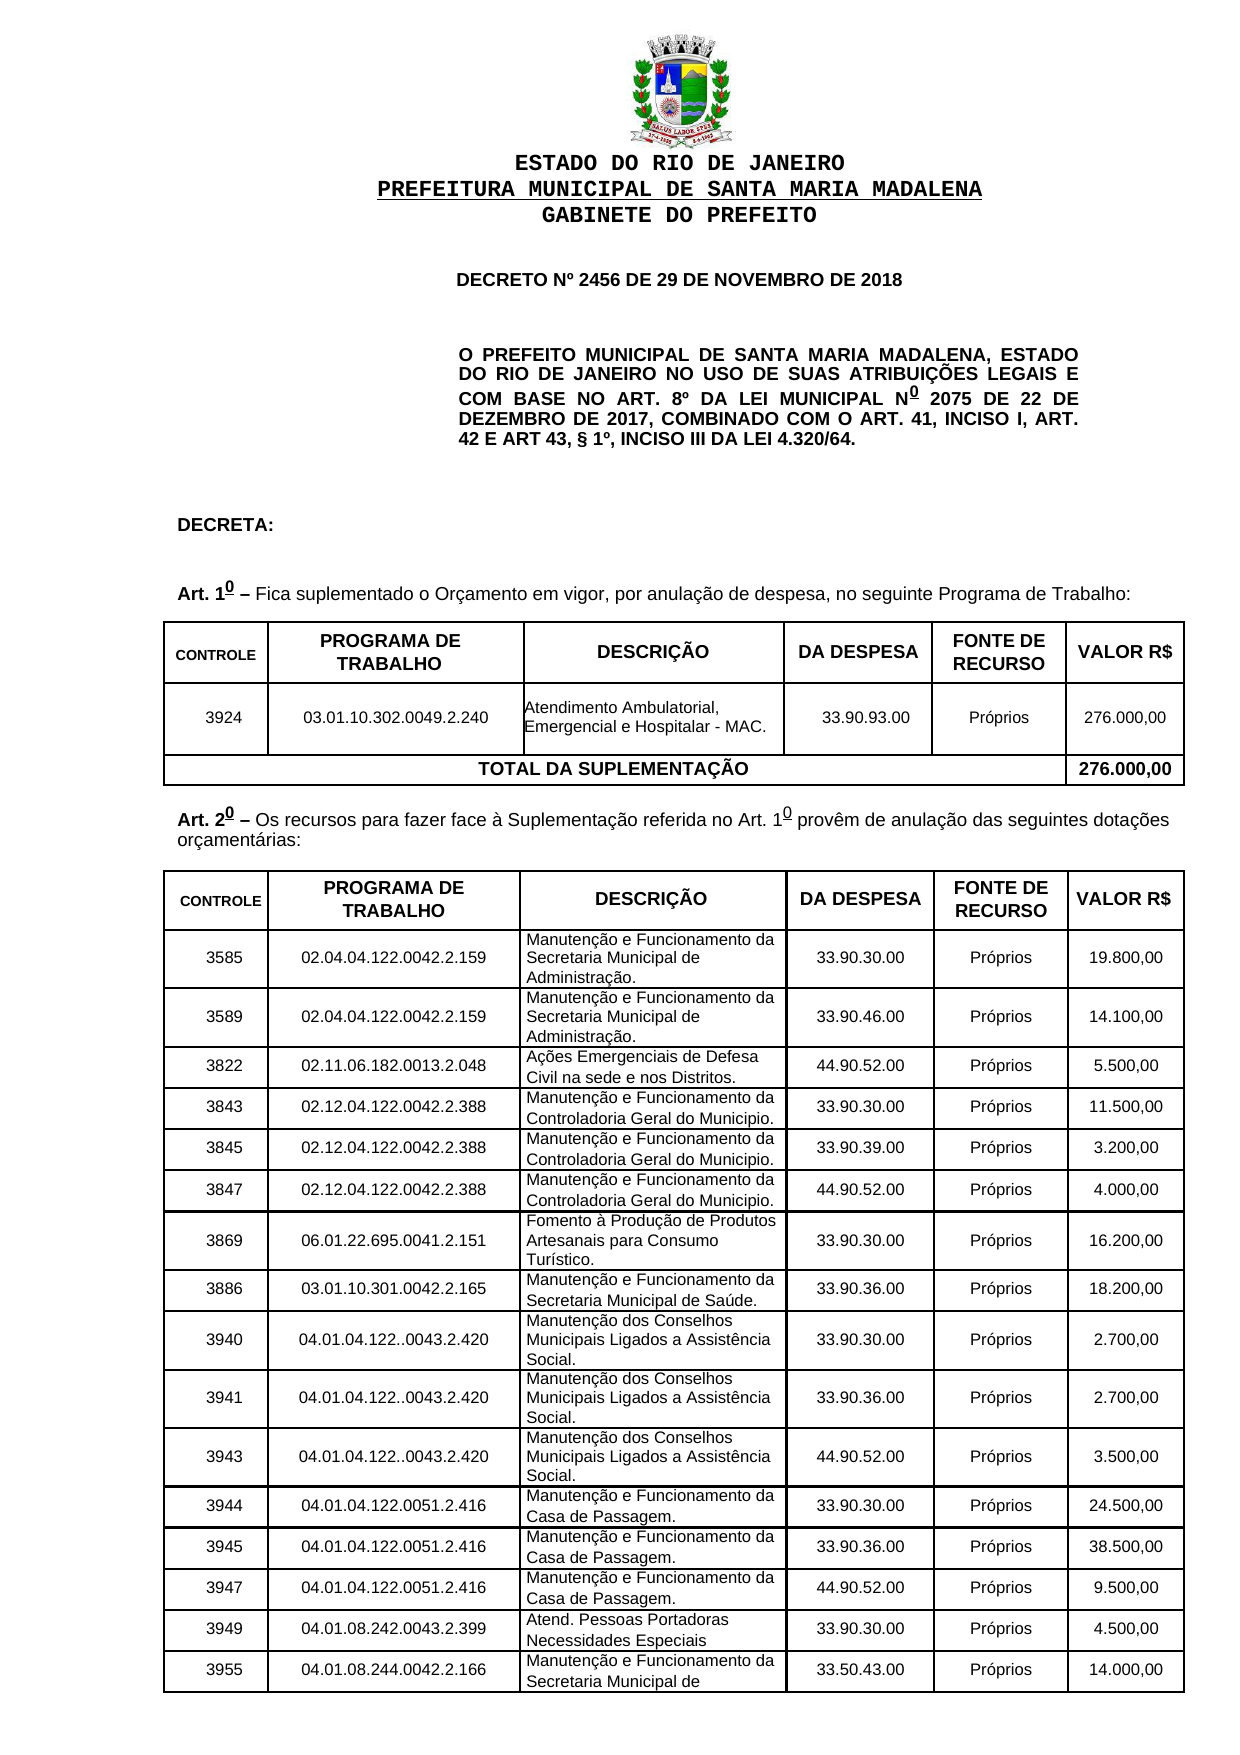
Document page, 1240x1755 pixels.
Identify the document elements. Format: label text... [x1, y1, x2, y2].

table_cell [268, 756, 472, 779]
table_cell Próprios [935, 949, 1067, 968]
table_cell 3585 [165, 949, 267, 968]
table_cell Municipais Ligados a Assistência [521, 1388, 785, 1407]
table_cell [935, 922, 1067, 929]
table_cell [165, 1407, 267, 1427]
table_cell 14.000,00 [1069, 1652, 1183, 1679]
table_cell [269, 1515, 519, 1526]
table_cell [472, 779, 524, 784]
table_cell [1069, 968, 1183, 987]
table_cell [165, 1556, 267, 1568]
table_cell Casa de Passagem. [521, 1505, 785, 1526]
table_cell 3589 [165, 1007, 267, 1026]
table_cell 276.000,00 [1067, 684, 1183, 727]
table_cell 04.01.04.122..0043.2.420 [269, 1330, 519, 1349]
table_cell [1067, 663, 1183, 675]
table_cell [472, 727, 523, 736]
table_header CONTROLE [165, 872, 267, 909]
table_cell 04.01.04.122.0051.2.416 [269, 1488, 519, 1515]
table_cell 33.90.93.00 [785, 684, 931, 727]
table_header VALOR R$ [1067, 623, 1183, 663]
table_cell 3845 [165, 1130, 267, 1157]
table_cell 3947 [165, 1570, 267, 1597]
table_cell [935, 1199, 1067, 1210]
table_cell [165, 1349, 267, 1368]
table_cell 33.90.36.00 [788, 1388, 933, 1407]
table_cell Civil na sede e nos Distritos. [521, 1066, 785, 1087]
table_cell 33.90.36.00 [788, 1271, 933, 1298]
table_cell [165, 1158, 267, 1169]
table_cell [269, 1429, 519, 1447]
table_cell [165, 1466, 267, 1485]
table_cell [788, 1199, 933, 1210]
table_cell 3941 [165, 1388, 267, 1407]
table_cell [785, 727, 931, 736]
table_cell Próprios [935, 1048, 1067, 1075]
table_cell 14.100,00 [1069, 1007, 1183, 1026]
table_cell [788, 1250, 933, 1269]
table_cell [935, 1075, 1067, 1087]
table_cell [788, 1026, 933, 1046]
text DECRETA: [177, 514, 1183, 536]
table_cell 33.90.30.00 [788, 1230, 933, 1249]
table_cell [165, 663, 267, 675]
table_cell 44.90.52.00 [788, 1171, 933, 1199]
table_cell [525, 663, 783, 675]
table_cell 4.500,00 [1069, 1611, 1183, 1638]
table_cell [935, 1429, 1067, 1447]
table_cell [269, 1158, 519, 1169]
table_cell [165, 1371, 267, 1388]
table_cell [269, 1075, 519, 1087]
table_cell [269, 1556, 519, 1568]
table_cell Próprios [935, 1130, 1067, 1157]
table_cell [165, 1116, 267, 1128]
table_cell [933, 675, 1065, 682]
table_cell Municipais Ligados a Assistência [521, 1330, 785, 1349]
table_cell [788, 909, 933, 922]
table_cell TRABALHO [269, 651, 472, 675]
table_cell [935, 1407, 1067, 1427]
table_cell [788, 1466, 933, 1485]
table_cell Próprios [935, 1611, 1067, 1638]
table_cell [269, 1213, 519, 1230]
table_cell Manutenção e Funcionamento da [521, 1570, 785, 1587]
table_cell 38.500,00 [1069, 1529, 1183, 1556]
table_cell [788, 1638, 933, 1650]
table_cell [165, 1199, 267, 1210]
table_cell 33.90.30.00 [788, 1089, 933, 1116]
table_cell 3945 [165, 1529, 267, 1556]
table_cell [1069, 1371, 1183, 1388]
table_cell [165, 909, 267, 922]
table_header FONTE DE [933, 623, 1065, 651]
table_cell 276.000,00 [1067, 756, 1183, 779]
table_cell 33.90.46.00 [788, 1007, 933, 1026]
text Art. 20 – Os recursos para fazer face à Suplementação referida no Art. 10 provêm de anulação das seguintes dotações orçamentárias: [177, 806, 1181, 850]
table_cell [788, 1116, 933, 1128]
table_cell Próprios [935, 1652, 1067, 1679]
table_cell 3949 [165, 1611, 267, 1638]
table_cell [521, 909, 785, 922]
table_cell TOTAL DA SUPLEMENTAÇÃO [472, 756, 784, 779]
table_cell 44.90.52.00 [788, 1048, 933, 1075]
table_cell 02.04.04.122.0042.2.159 [269, 1007, 519, 1026]
table_cell Próprios [935, 1230, 1067, 1249]
table_cell Atendimento Ambulatorial, [525, 684, 783, 717]
table_cell [269, 736, 472, 754]
table_cell [165, 1679, 267, 1691]
table_cell 06.01.22.695.0041.2.151 [269, 1230, 519, 1249]
table_cell [935, 1466, 1067, 1485]
table_cell [165, 1515, 267, 1526]
table_header PROGRAMA DE [269, 623, 472, 651]
table_cell [1069, 989, 1183, 1007]
table_cell 3886 [165, 1271, 267, 1298]
table_cell [525, 675, 783, 682]
table_cell [165, 1429, 267, 1447]
table_cell Administração. [521, 1026, 785, 1046]
table_header FONTE DE [935, 872, 1067, 898]
table_cell 11.500,00 [1069, 1089, 1183, 1116]
table_cell [268, 779, 472, 784]
table_cell [935, 931, 1067, 949]
table_cell [788, 968, 933, 987]
table_cell [932, 756, 1065, 779]
table_cell [784, 779, 932, 784]
table_cell [269, 922, 519, 929]
table_cell Manutenção dos Conselhos [521, 1371, 785, 1388]
table_cell [788, 1158, 933, 1169]
table_cell 19.800,00 [1069, 949, 1183, 968]
table_cell [165, 1026, 267, 1046]
table_cell Secretaria Municipal de [521, 949, 785, 968]
table_cell 2.700,00 [1069, 1388, 1183, 1407]
table_header VALOR R$ [1069, 872, 1183, 909]
table_cell [269, 1638, 519, 1650]
table_cell 44.90.52.00 [788, 1447, 933, 1466]
table_cell Manutenção e Funcionamento da [521, 1271, 785, 1289]
table_cell [1069, 1515, 1183, 1526]
table_cell [269, 1199, 519, 1210]
table_cell [785, 736, 931, 754]
table_cell [935, 1349, 1067, 1368]
table_cell [788, 1556, 933, 1568]
table_cell Emergencial e Hospitalar - MAC. [525, 718, 783, 736]
table_cell [1069, 1298, 1183, 1310]
table_cell Social. [521, 1407, 785, 1427]
table_cell Casa de Passagem. [521, 1546, 785, 1568]
table_cell 5.500,00 [1069, 1048, 1183, 1075]
table_cell Próprios [935, 1007, 1067, 1026]
table_cell Administração. [521, 968, 785, 987]
table_cell [935, 1515, 1067, 1526]
table_cell [269, 1298, 519, 1310]
table_cell 24.500,00 [1069, 1488, 1183, 1515]
table_cell Turístico. [521, 1250, 785, 1269]
table_cell Manutenção e Funcionamento da [521, 1089, 785, 1107]
table_cell [472, 663, 523, 675]
table_cell Artesanais para Consumo [521, 1230, 785, 1249]
table_cell [785, 675, 931, 682]
table_cell Manutenção dos Conselhos [521, 1429, 785, 1447]
table_cell [788, 1298, 933, 1310]
table_cell [1069, 1213, 1183, 1230]
table_cell [1069, 1679, 1183, 1691]
table_cell [165, 922, 267, 929]
table_cell [269, 1116, 519, 1128]
text GABINETE DO PREFEITO [542, 202, 1183, 227]
table_cell 02.12.04.122.0042.2.388 [269, 1171, 519, 1199]
table_cell [269, 1679, 519, 1691]
table_cell [935, 989, 1067, 1007]
table_header DESCRIÇÃO [525, 623, 783, 663]
table_cell 04.01.04.122.0051.2.416 [269, 1570, 519, 1597]
table_cell 03.01.10.302.0049.2.240 [269, 684, 523, 727]
table_cell Secretaria Municipal de [521, 1670, 785, 1691]
table_cell [933, 736, 1065, 754]
table_cell [935, 1116, 1067, 1128]
table_cell 02.11.06.182.0013.2.048 [269, 1048, 519, 1075]
table_cell [472, 651, 523, 663]
table_cell [269, 1407, 519, 1427]
table_cell 3943 [165, 1447, 267, 1466]
table_cell [269, 1466, 519, 1485]
table_cell [1069, 1312, 1183, 1330]
table_cell 33.90.30.00 [788, 1488, 933, 1515]
table_header PROGRAMA DE [269, 872, 519, 898]
table_cell [165, 989, 267, 1007]
table_cell [165, 756, 268, 779]
table_cell 3955 [165, 1652, 267, 1679]
table_cell [269, 1250, 519, 1269]
table_cell [165, 675, 267, 682]
table_cell [935, 1158, 1067, 1169]
table_cell [165, 1597, 267, 1609]
table_cell [788, 1312, 933, 1330]
table_cell [785, 663, 931, 675]
table_cell Ações Emergenciais de Defesa [521, 1048, 785, 1066]
table_cell [935, 1597, 1067, 1609]
table_cell 3843 [165, 1089, 267, 1116]
table_cell 3940 [165, 1330, 267, 1349]
table_cell 04.01.04.122.0051.2.416 [269, 1529, 519, 1556]
table_cell Próprios [935, 1488, 1067, 1515]
table_cell [788, 989, 933, 1007]
table_cell Próprios [935, 1570, 1067, 1597]
table_cell [788, 1213, 933, 1230]
table_cell Social. [521, 1349, 785, 1368]
table_cell 33.90.36.00 [788, 1529, 933, 1556]
table_cell Fomento à Produção de Produtos [521, 1213, 785, 1230]
table_cell [1067, 736, 1183, 754]
table_cell [165, 779, 268, 784]
table_cell [1069, 1199, 1183, 1210]
table_cell [165, 727, 267, 736]
table_cell Próprios [935, 1529, 1067, 1556]
table_cell Controladoria Geral do Municipio. [521, 1107, 785, 1128]
table_cell 04.01.04.122..0043.2.420 [269, 1447, 519, 1466]
table_cell 02.12.04.122.0042.2.388 [269, 1130, 519, 1157]
table_cell Controladoria Geral do Municipio. [521, 1189, 785, 1210]
table_cell 33.90.39.00 [788, 1130, 933, 1157]
table_cell [472, 736, 523, 754]
table_cell [521, 922, 785, 929]
table_cell Atend. Pessoas Portadoras [521, 1611, 785, 1629]
table_cell [165, 736, 267, 754]
table_cell [788, 1429, 933, 1447]
table_cell RECURSO [935, 898, 1067, 922]
table_cell Manutenção dos Conselhos [521, 1312, 785, 1330]
table_cell [935, 1026, 1067, 1046]
table_cell [269, 727, 472, 736]
text PREFEITURA MUNICIPAL DE SANTA MARIA MADALENA [377, 176, 1183, 202]
table_cell [788, 1349, 933, 1368]
table_cell [1069, 1250, 1183, 1269]
table_cell [165, 1312, 267, 1330]
table_cell 02.04.04.122.0042.2.159 [269, 949, 519, 968]
table_header DA DESPESA [788, 872, 933, 909]
table_header [472, 623, 523, 651]
table_cell [935, 1213, 1067, 1230]
table_cell 3924 [165, 684, 267, 727]
table_cell Manutenção e Funcionamento da [521, 1130, 785, 1148]
table_cell [788, 1597, 933, 1609]
table_cell 18.200,00 [1069, 1271, 1183, 1298]
table_cell Próprios [935, 1388, 1067, 1407]
table_cell Próprios [935, 1271, 1067, 1298]
table_cell Manutenção e Funcionamento da [521, 989, 785, 1007]
table_cell [1069, 1158, 1183, 1169]
table_cell [269, 675, 472, 682]
table_cell 2.700,00 [1069, 1330, 1183, 1349]
table_cell [269, 1312, 519, 1330]
table_header DESCRIÇÃO [521, 872, 785, 909]
table_cell 33.90.30.00 [788, 949, 933, 968]
table_cell 33.50.43.00 [788, 1652, 933, 1679]
table_cell [269, 989, 519, 1007]
table_cell [269, 1349, 519, 1368]
table_cell Municipais Ligados a Assistência [521, 1447, 785, 1466]
table_cell 3822 [165, 1048, 267, 1075]
table_cell 04.01.08.242.0043.2.399 [269, 1611, 519, 1638]
table_cell Controladoria Geral do Municipio. [521, 1148, 785, 1169]
table_cell [269, 1597, 519, 1609]
table_cell RECURSO [933, 651, 1065, 675]
table_cell Manutenção e Funcionamento da [521, 931, 785, 949]
table_cell [788, 1679, 933, 1691]
table_cell [935, 1298, 1067, 1310]
table_cell 9.500,00 [1069, 1570, 1183, 1597]
table_cell Social. [521, 1466, 785, 1485]
table_cell Manutenção e Funcionamento da [521, 1529, 785, 1546]
table_cell [472, 675, 523, 682]
table_cell [525, 736, 783, 754]
table_cell [1069, 1116, 1183, 1128]
table_cell [788, 922, 933, 929]
table_cell [1069, 909, 1183, 922]
table_cell [788, 931, 933, 949]
table_cell [165, 931, 267, 949]
table_cell [1069, 1638, 1183, 1650]
text ESTADO DO RIO DE JANEIRO [514, 150, 1183, 176]
table_cell [165, 968, 267, 987]
text Art. 10 – Fica suplementado o Orçamento em vigor, por anulação de despesa, no seguinte Programa de Trabalho: [177, 577, 1183, 606]
table_cell [935, 1371, 1067, 1388]
table_cell [269, 931, 519, 949]
table_cell [1069, 1429, 1183, 1447]
table_cell [1067, 675, 1183, 682]
table_cell [935, 1679, 1067, 1691]
table_cell 4.000,00 [1069, 1171, 1183, 1199]
table_cell 03.01.10.301.0042.2.165 [269, 1271, 519, 1298]
table_cell [935, 1312, 1067, 1330]
table_cell [1067, 727, 1183, 736]
table_cell [935, 968, 1067, 987]
table_cell Próprios [935, 1447, 1067, 1466]
table_cell 3.200,00 [1069, 1130, 1183, 1157]
text DECRETO Nº 2456 DE 29 DE NOVEMBRO DE 2018 [456, 270, 1183, 291]
table_cell [784, 756, 932, 779]
table_cell Necessidades Especiais [521, 1629, 785, 1650]
table_cell [524, 779, 784, 784]
table_cell Próprios [933, 684, 1065, 727]
table_cell 04.01.08.244.0042.2.166 [269, 1652, 519, 1679]
text O PREFEITO MUNICIPAL DE SANTA MARIA MADALENA, ESTADO DO RIO DE JANEIRO NO USO DE SUAS ATRIBUIÇÕES LEGAIS E COM BASE NO ART. 8º DA LEI MUNICIPAL N0 2075 DE 22 DE DEZEMBRO DE 2017, COMBINADO COM O ART. 41, INCISO I, ART. 42 E ART 43, § 1º, INCISO III DA LEI 4.320/64. [458, 346, 1079, 449]
table_cell 33.90.30.00 [788, 1330, 933, 1349]
table_cell Casa de Passagem. [521, 1588, 785, 1609]
table_cell [165, 1075, 267, 1087]
table_cell [1069, 1349, 1183, 1368]
table_cell [932, 779, 1065, 784]
table_cell [1069, 1597, 1183, 1609]
table_cell [1067, 779, 1183, 784]
table_cell [165, 1638, 267, 1650]
table_header DA DESPESA [785, 623, 931, 663]
table_cell [1069, 931, 1183, 949]
table_cell 3944 [165, 1488, 267, 1515]
table_header CONTROLE [165, 623, 267, 663]
table_cell 04.01.04.122..0043.2.420 [269, 1388, 519, 1407]
table_cell [1069, 1556, 1183, 1568]
table_cell [935, 1556, 1067, 1568]
table_cell Secretaria Municipal de Saúde. [521, 1289, 785, 1310]
table_cell [1069, 1466, 1183, 1485]
table_cell [165, 1298, 267, 1310]
table_cell 16.200,00 [1069, 1230, 1183, 1249]
table_cell [269, 1371, 519, 1388]
table_cell [165, 1213, 267, 1230]
table_cell [935, 1250, 1067, 1269]
table_cell Secretaria Municipal de [521, 1007, 785, 1026]
table_cell [1069, 1075, 1183, 1087]
table_cell 02.12.04.122.0042.2.388 [269, 1089, 519, 1116]
table_cell [269, 1026, 519, 1046]
table_cell 33.90.30.00 [788, 1611, 933, 1638]
table_cell Manutenção e Funcionamento da [521, 1171, 785, 1189]
table_cell [165, 1250, 267, 1269]
table_cell Manutenção e Funcionamento da [521, 1488, 785, 1505]
table_cell Próprios [935, 1089, 1067, 1116]
table_cell 44.90.52.00 [788, 1570, 933, 1597]
table_cell [788, 1515, 933, 1526]
table_cell 3869 [165, 1230, 267, 1249]
table_cell 3.500,00 [1069, 1447, 1183, 1466]
table_cell [1069, 922, 1183, 929]
table_cell [788, 1075, 933, 1087]
table_cell 3847 [165, 1171, 267, 1199]
table_cell [933, 727, 1065, 736]
table_cell [1069, 1026, 1183, 1046]
table_cell TRABALHO [269, 898, 519, 922]
table_cell Manutenção e Funcionamento da [521, 1652, 785, 1670]
table_cell [788, 1371, 933, 1388]
table_cell [269, 968, 519, 987]
table_cell [788, 1407, 933, 1427]
table_cell Próprios [935, 1171, 1067, 1199]
table_cell [935, 1638, 1067, 1650]
table_cell Próprios [935, 1330, 1067, 1349]
table_cell [1069, 1407, 1183, 1427]
